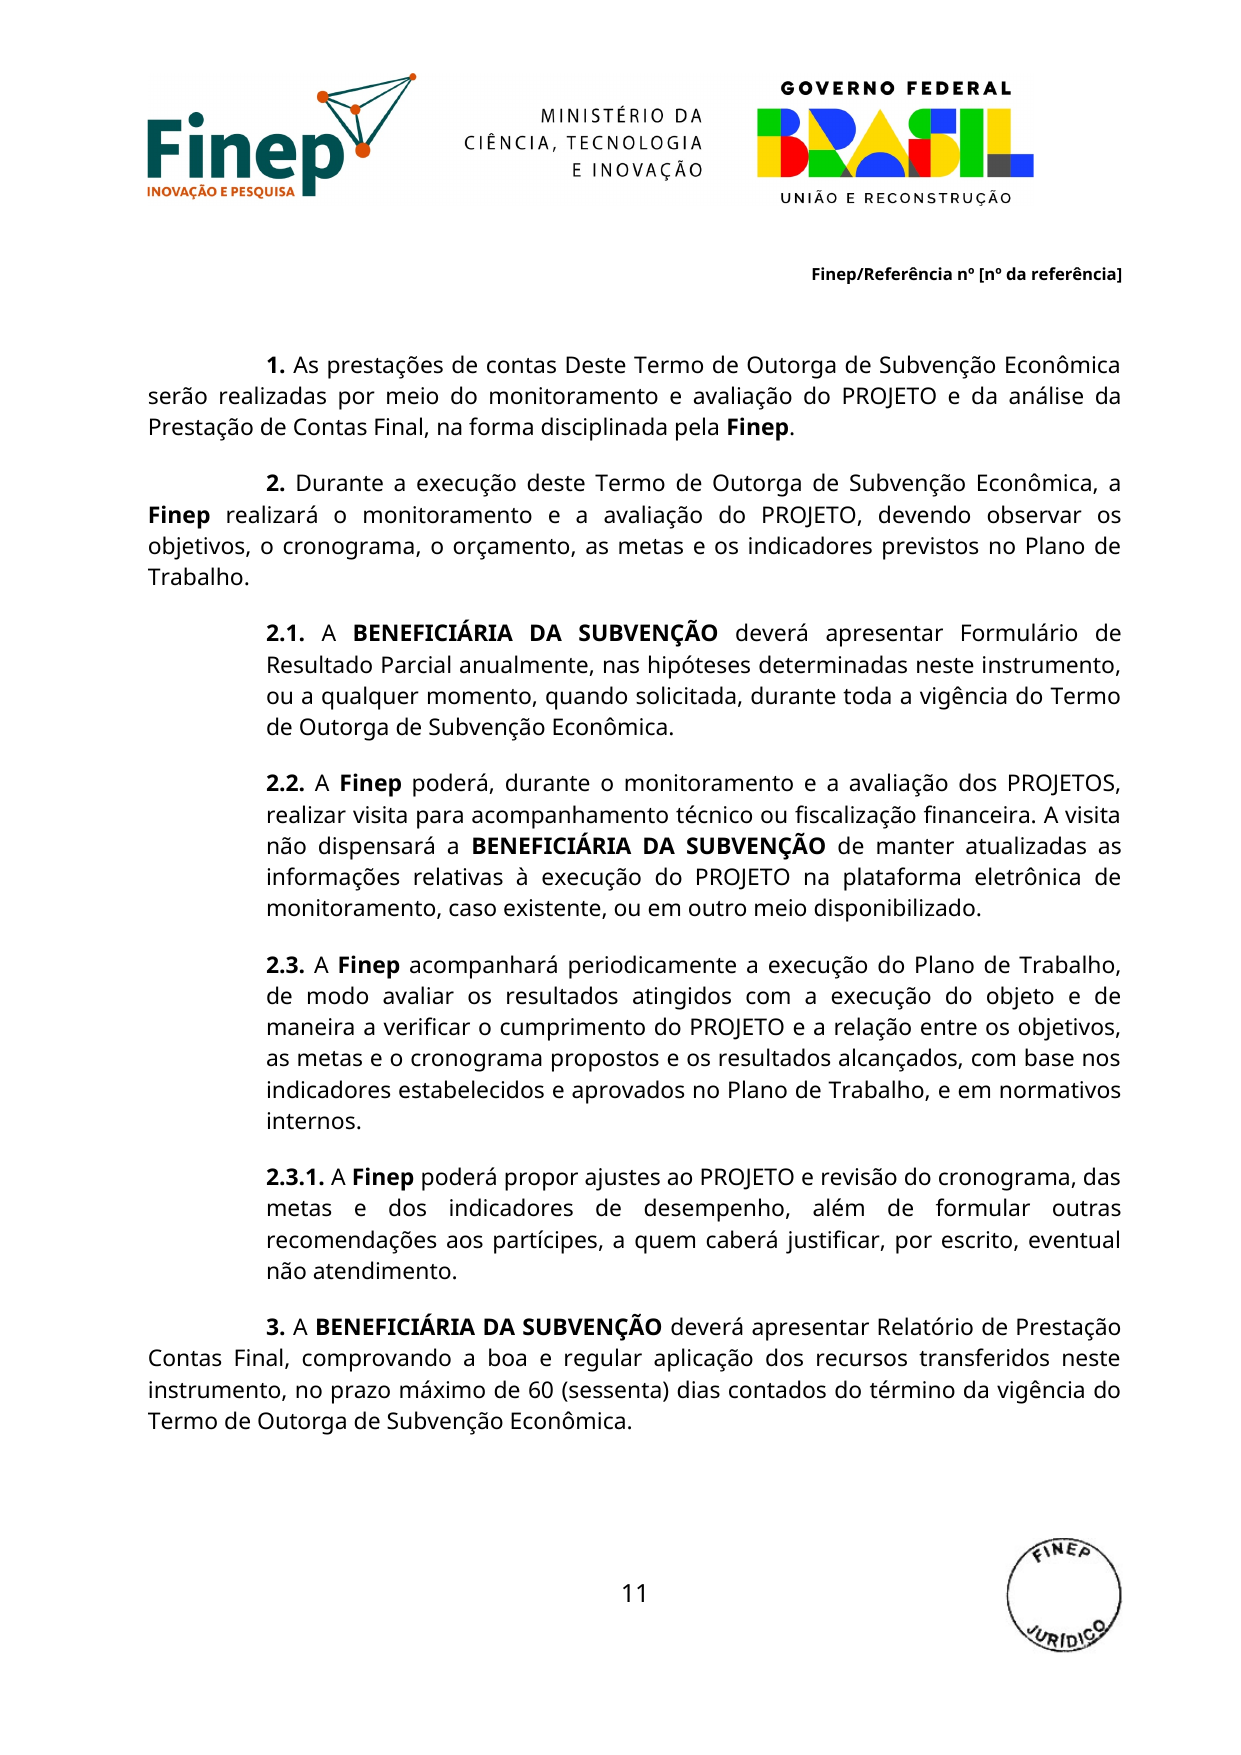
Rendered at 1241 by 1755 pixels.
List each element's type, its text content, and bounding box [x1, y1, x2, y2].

text 2. Durante a execução deste Termo de Outorga de Subvenção Econômica, a Finep realizará o monitoramento e a avaliação do PROJETO, devendo observar os objetivos, o cronograma, o orçamento, as metas e os indicadores previstos no Plano de Trabalho. [148, 467, 1122, 592]
text 1. As prestações de contas Deste Termo de Outorga de Subvenção Econômica serão realizadas por meio do monitoramento e avaliação do PROJETO e da análise da Prestação de Contas Final, na forma disciplinada pela Finep. [148, 349, 1122, 442]
text 2.1. A BENEFICIÁRIA DA SUBVENÇÃO deverá apresentar Formulário de Resultado Parcial anualmente, nas hipóteses determinadas neste instrumento, ou a qualquer momento, quando solicitada, durante toda a vigência do Termo de Outorga de Subvenção Econômica. [266, 617, 1122, 742]
text 3. A BENEFICIÁRIA DA SUBVENÇÃO deverá apresentar Relatório de Prestação Contas Final, comprovando a boa e regular aplicação dos recursos transferidos neste instrumento, no prazo máximo de 60 (sessenta) dias contados do término da vigência do Termo de Outorga de Subvenção Econômica. [148, 1311, 1122, 1436]
text 2.3.1. A Finep poderá propor ajustes ao PROJETO e revisão do cronograma, das metas e dos indicadores de desempenho, além de formular outras recomendações aos partícipes, a quem caberá justificar, por escrito, eventual não atendimento. [266, 1161, 1122, 1286]
text 2.2. A Finep poderá, durante o monitoramento e a avaliação dos PROJETOS, realizar visita para acompanhamento técnico ou fiscalização financeira. A visita não dispensará a BENEFICIÁRIA DA SUBVENÇÃO de manter atualizadas as informações relativas à execução do PROJETO na plataforma eletrônica de monitoramento, caso existente, ou em outro meio disponibilizado. [266, 767, 1122, 924]
text 2.3. A Finep acompanhará periodicamente a execução do Plano de Trabalho, de modo avaliar os resultados atingidos com a execução do objeto e de maneira a verificar o cumprimento do PROJETO e a relação entre os objetivos, as metas e o cronograma propostos e os resultados alcançados, com base nos indicadores estabelecidos e aprovados no Plano de Trabalho, e em normativos internos. [266, 949, 1122, 1136]
